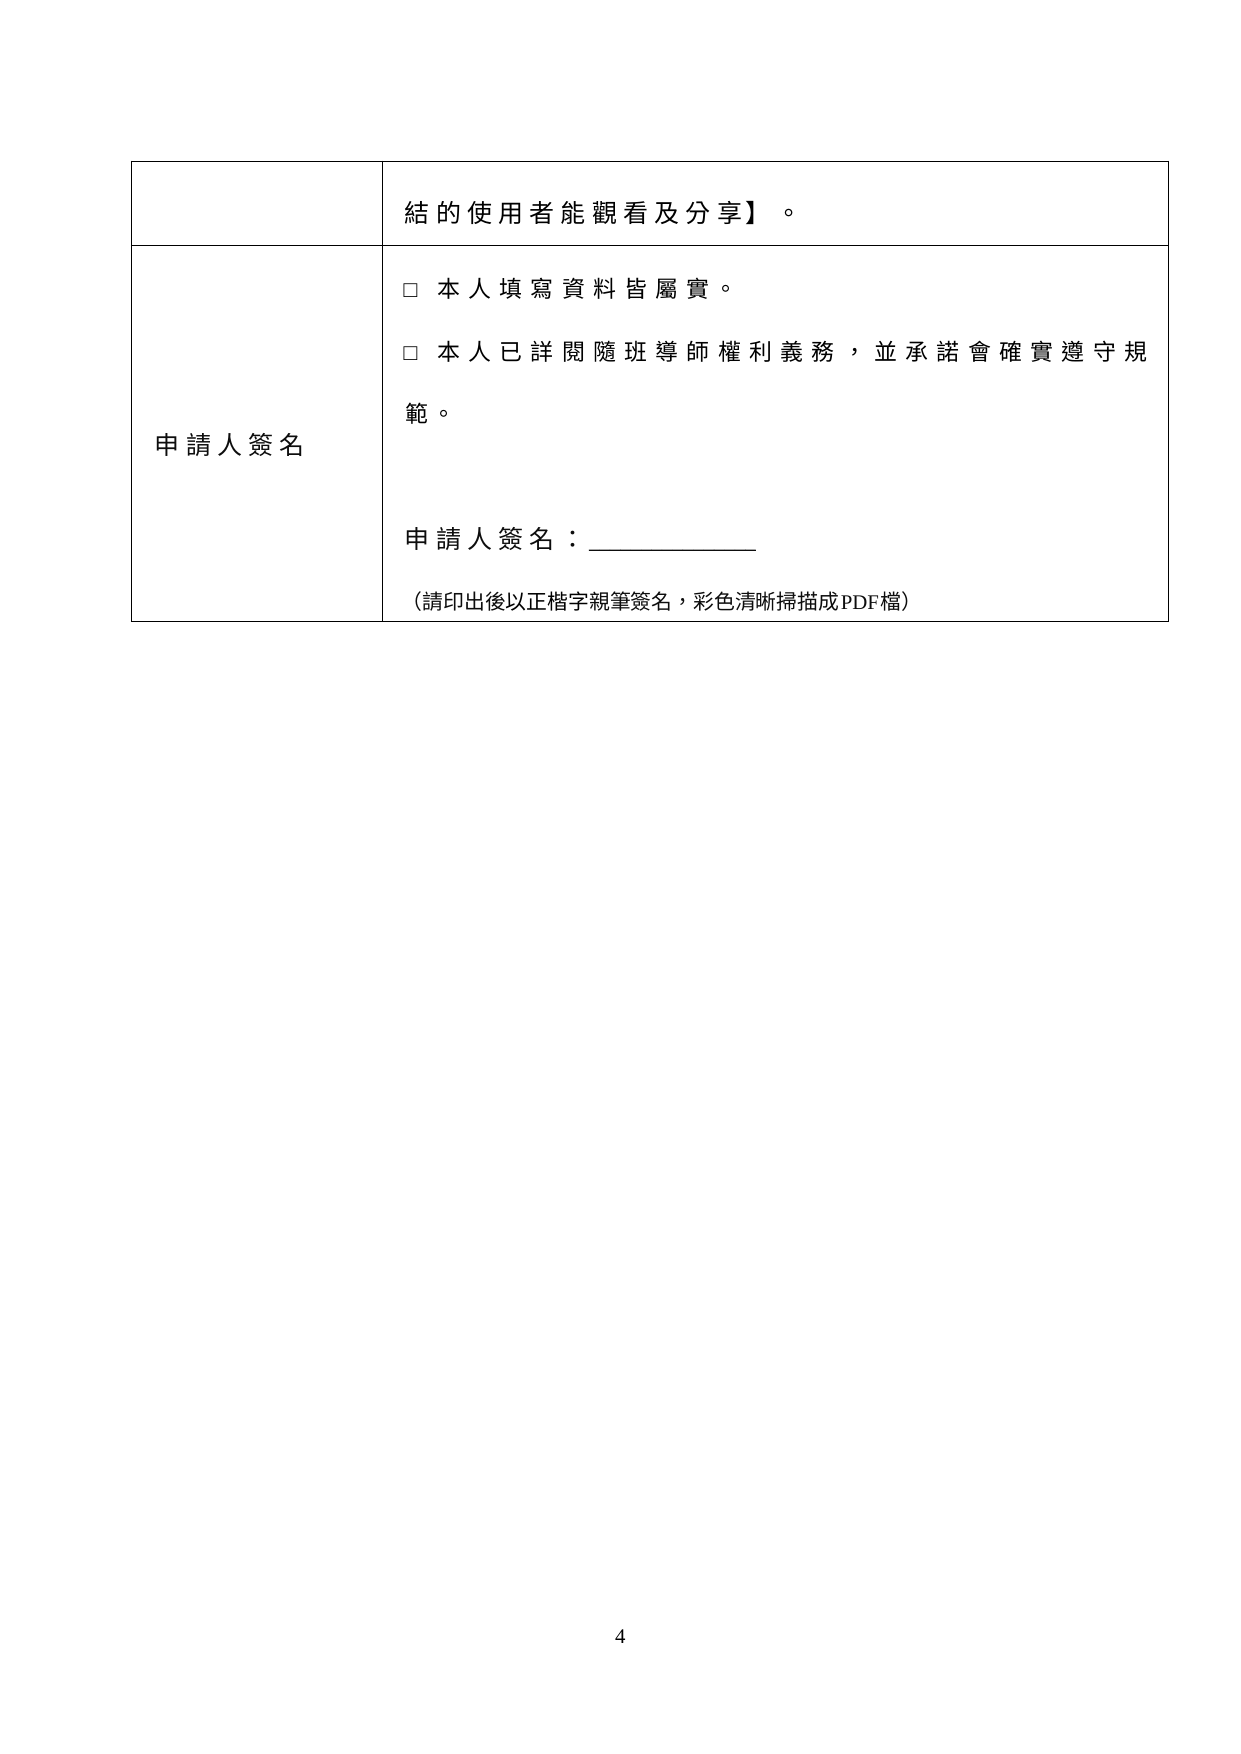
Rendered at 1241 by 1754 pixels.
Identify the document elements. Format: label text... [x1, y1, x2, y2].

table_cell 申請人簽名 [132, 246, 382, 621]
table_cell 結的使用者能觀看及分享】。 [383, 162, 1168, 245]
table_cell □ 本人填寫資料皆屬實。 □ 本人已詳閱隨班導師權利義務，並承諾會確實遵守規範。 申請人簽名：________________ （請印出後以正楷字親筆簽名，彩色清晰掃描成PDF檔） [383, 246, 1168, 621]
table_cell [132, 162, 382, 245]
